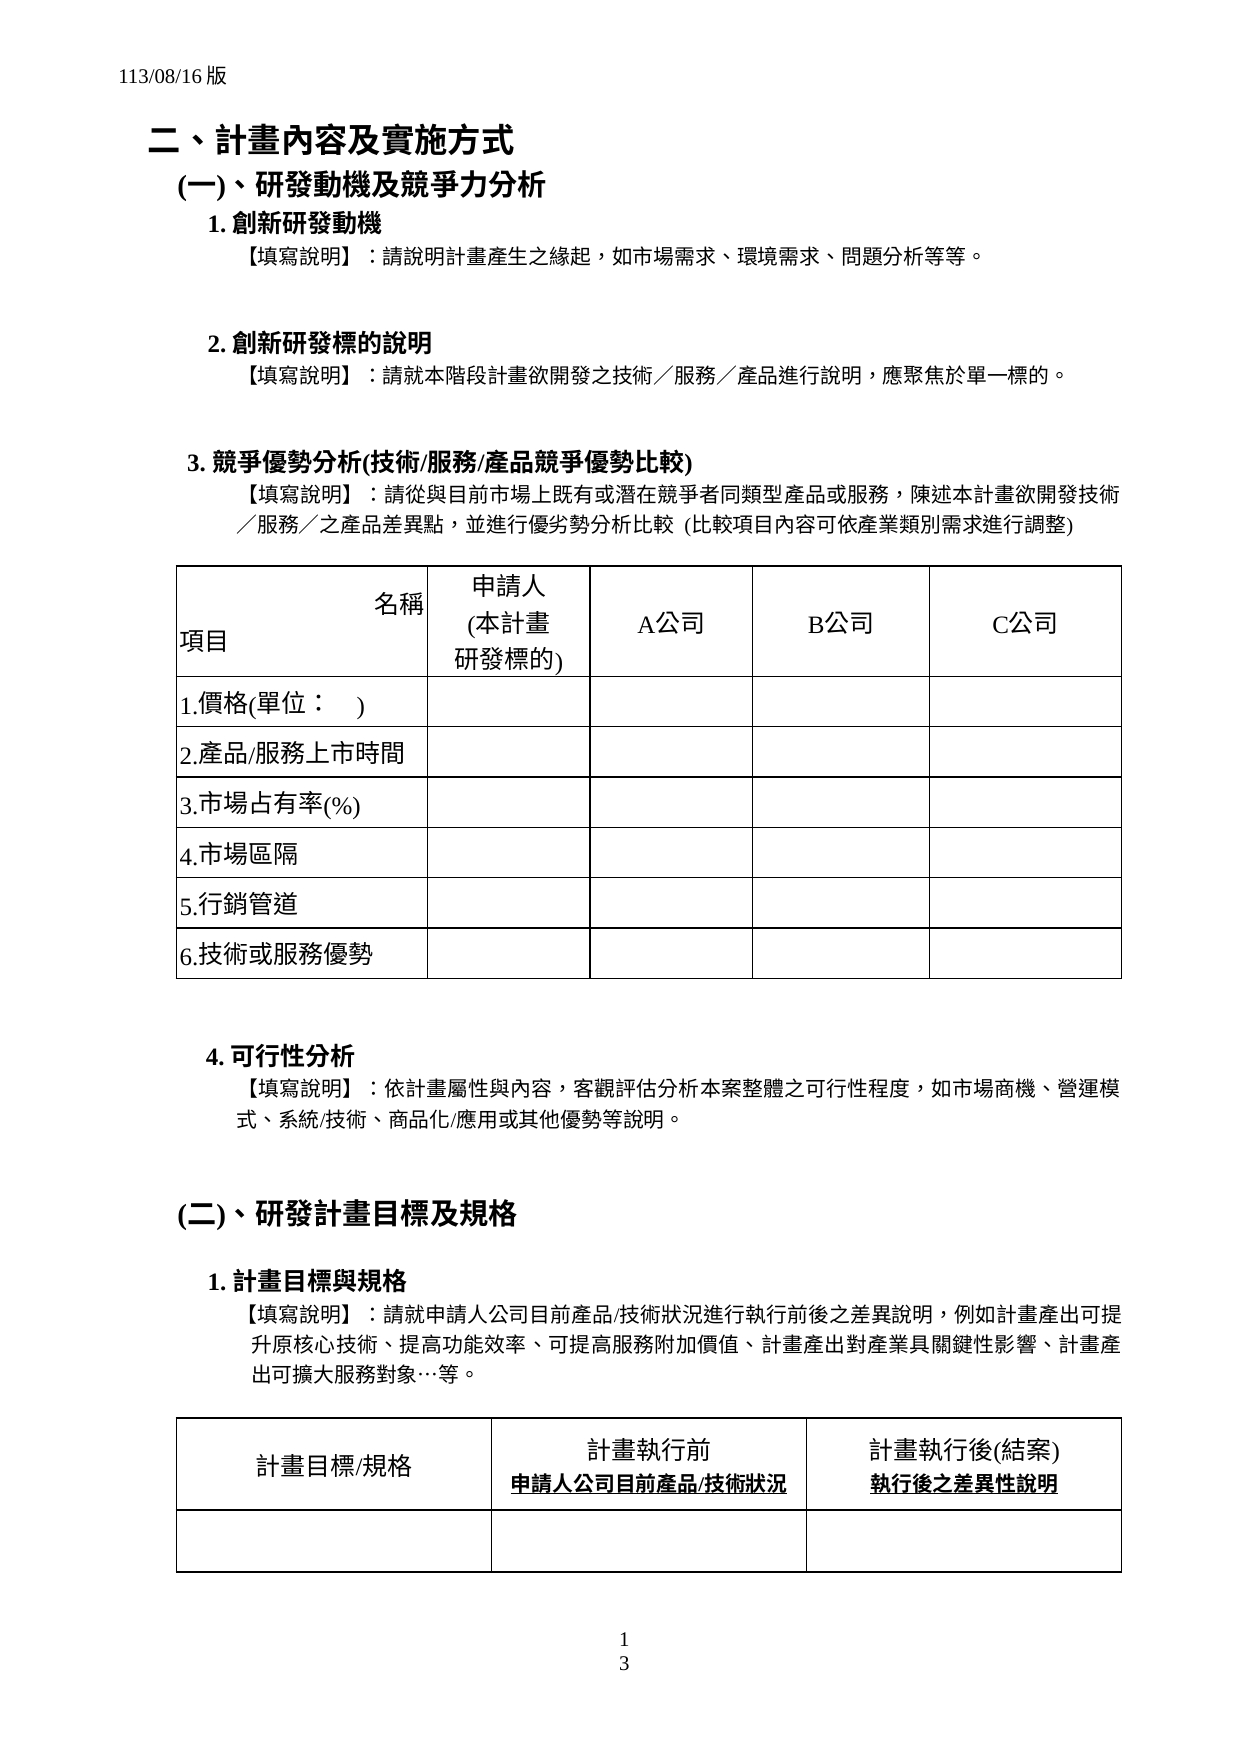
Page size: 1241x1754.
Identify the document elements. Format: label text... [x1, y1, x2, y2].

table_cell [930, 828, 1121, 877]
text 1. 計畫目標與規格 [207, 1262, 1122, 1298]
table_cell [428, 878, 589, 927]
text 【填寫說明】：依計畫屬性與內容，客觀評估分析本案整體之可行性程度，如市場商機、營運模式、系統/技術、商品化/應用或其他優勢等說明。 [236, 1073, 1122, 1133]
table_cell [591, 878, 752, 927]
table_cell [930, 727, 1121, 776]
text 【填寫說明】：請就申請人公司目前產品/技術狀況進行執行前後之差異說明，例如計畫產出可提升原核心技術、提高功能效率、可提高服務附加價值、計畫產出對產業具關鍵性影響、計畫產出可擴大服務對象…等。 [237, 1298, 1122, 1388]
text 【填寫說明】：請從與目前市場上既有或潛在競爭者同類型產品或服務，陳述本計畫欲開發技術／服務／之產品差異點，並進行優劣勢分析比較 (比較項目內容可依產業類別需求進行調整) [236, 478, 1122, 539]
text 4. 可行性分析 [168, 1036, 1122, 1073]
table_cell [428, 778, 589, 826]
table_cell [591, 929, 752, 977]
table_header C公司 [930, 567, 1121, 676]
table_header B公司 [753, 567, 929, 676]
text (二)、研發計畫目標及規格 [177, 1191, 1122, 1233]
table_header 計畫目標/規格 [177, 1419, 491, 1509]
text (一)、研發動機及競爭力分析 [177, 162, 1122, 204]
table_cell [591, 727, 752, 776]
text 1. 創新研發動機 [207, 204, 1122, 240]
table_header 計畫執行後(結案) 執行後之差異性說明 [807, 1419, 1121, 1509]
text 2. 創新研發標的說明 [207, 323, 1122, 359]
table_cell [930, 778, 1121, 826]
table_cell [492, 1511, 806, 1571]
table_cell [428, 929, 589, 977]
table_cell 5.行銷管道 [177, 878, 427, 927]
table_cell [428, 828, 589, 877]
table_cell 4.市場區隔 [177, 828, 427, 877]
table_cell [591, 828, 752, 877]
table_header 計畫執行前 申請人公司目前產品/技術狀況 [492, 1419, 806, 1509]
table_cell [428, 727, 589, 776]
table_cell 2.產品/服務上市時間 [177, 727, 427, 776]
text 3. 競爭優勢分析(技術/服務/產品競爭優勢比較) [168, 442, 1122, 478]
table_cell [753, 878, 929, 927]
table_cell [753, 828, 929, 877]
text 二、計畫內容及實施方式 [148, 113, 1122, 162]
table_cell [591, 677, 752, 726]
table_cell [753, 727, 929, 776]
table_cell 6.技術或服務優勢 [177, 929, 427, 977]
table_cell 3.市場占有率(%) [177, 778, 427, 826]
table_cell [753, 677, 929, 726]
table_cell 1.價格(單位： ) [177, 677, 427, 726]
table_cell [428, 677, 589, 726]
table_cell [930, 677, 1121, 726]
table_cell [930, 929, 1121, 977]
table_cell [807, 1511, 1121, 1571]
table_cell [591, 778, 752, 826]
table_cell [177, 1511, 491, 1571]
table_cell [930, 878, 1121, 927]
table_header 名稱 項目 [177, 567, 427, 676]
table_cell [753, 778, 929, 826]
table_header 申請人 (本計畫 研發標的) [428, 567, 589, 676]
text 【填寫說明】：請就本階段計畫欲開發之技術／服務／產品進行說明，應聚焦於單一標的。 [206, 359, 1122, 389]
table_header A公司 [591, 567, 752, 676]
table_cell [753, 929, 929, 977]
text 【填寫說明】：請說明計畫產生之緣起，如市場需求、環境需求、問題分析等等。 [206, 240, 1122, 270]
